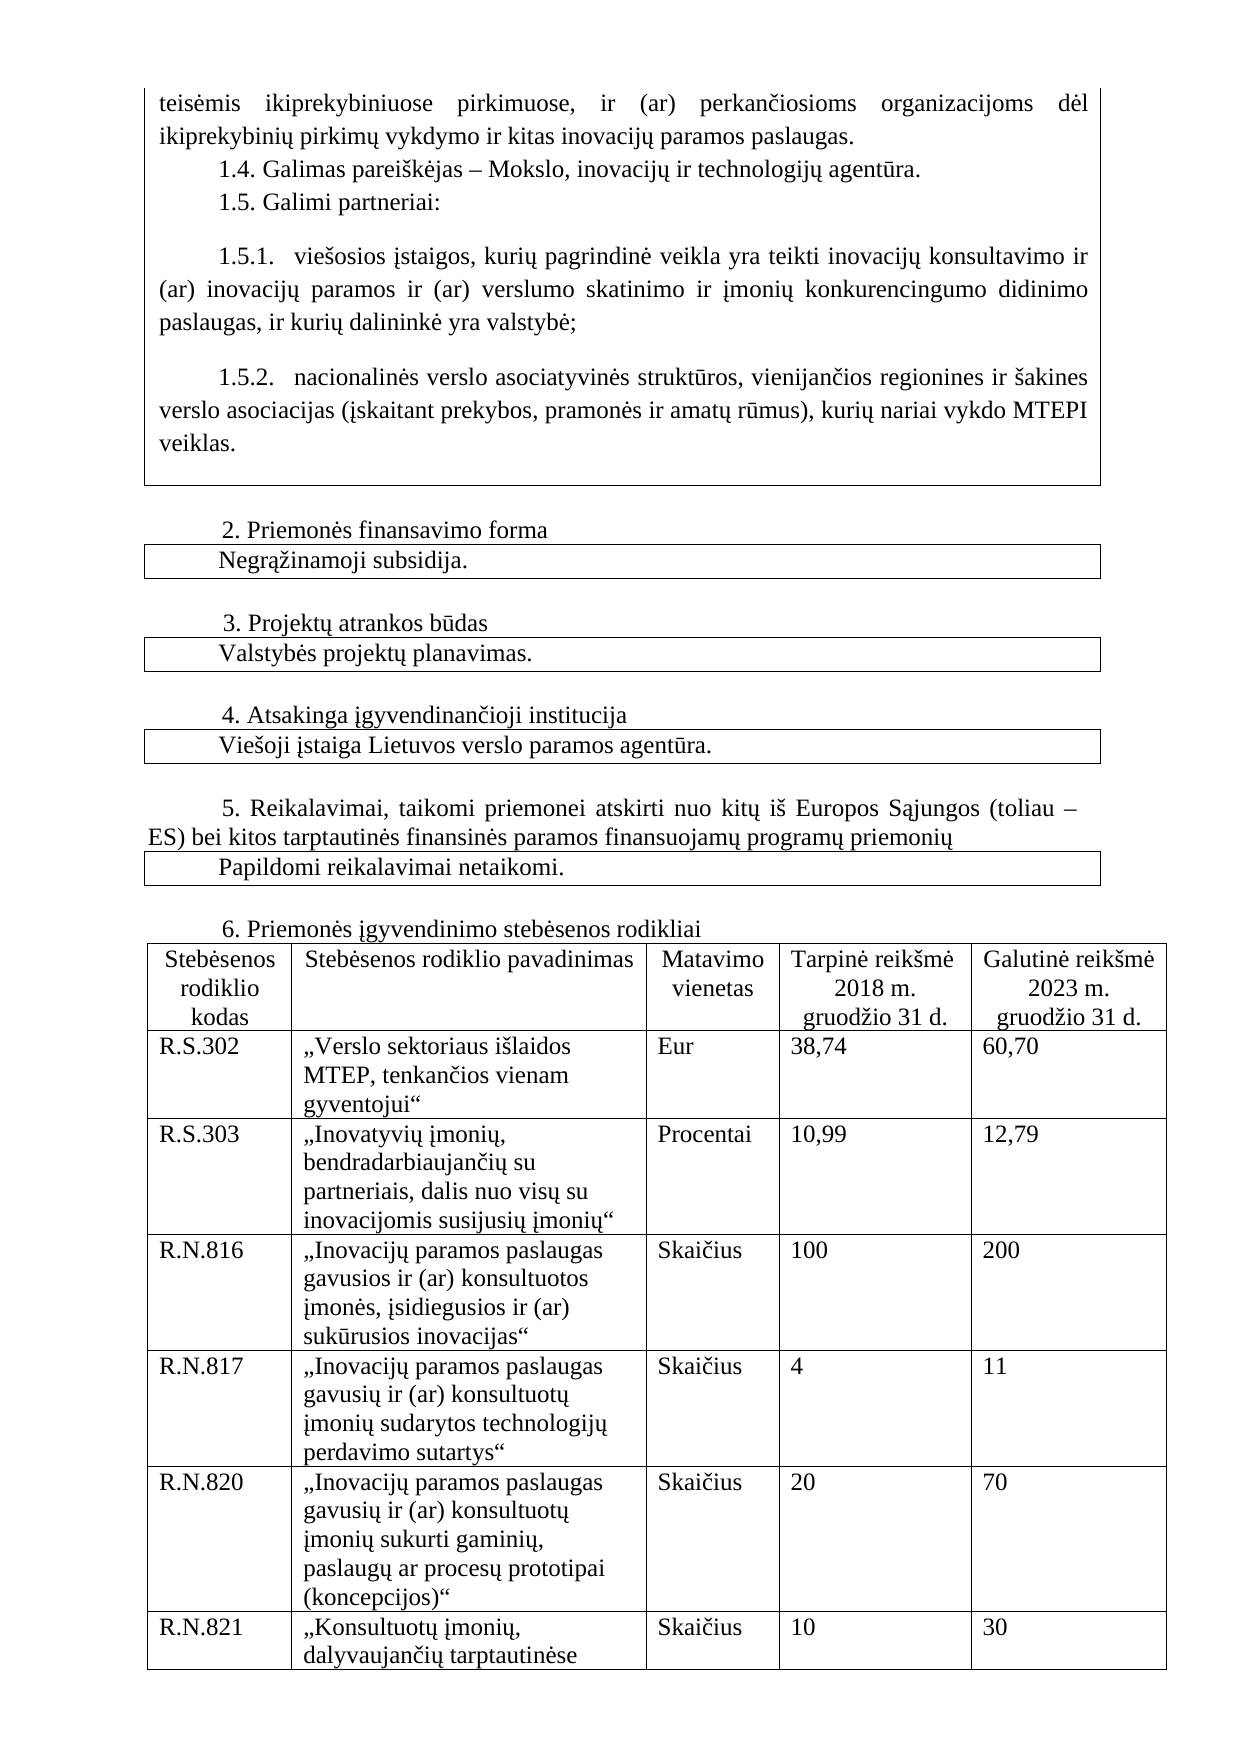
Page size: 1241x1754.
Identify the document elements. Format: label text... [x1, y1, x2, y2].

table_cell R.S.302 [148, 1031, 291, 1118]
table_cell 1.5. Galimi partneriai: 1.5.1. viešosios įstaigos, kurių pagrindinė veikla yra teikti inovacijų konsultavimo ir (ar) inovacijų paramos ir (ar) verslumo skatinimo ir įmonių konkurencingumo didinimo paslaugas, ir kurių dalininkė yra valstybė; 1.5.2. nacionalinės verslo asociatyvinės struktūros, vienijančios regionines ir šakines verslo asociacijas (įskaitant prekybos, pramonės ir amatų rūmus), kurių nariai vykdo MTEPI veiklas. [145, 187, 1100, 485]
table_cell „Verslo sektoriaus išlaidos MTEP, tenkančios vienam gyventojui“ [292, 1031, 646, 1118]
table_header Galutinė reikšmė 2023 m. gruodžio 31 d. [972, 944, 1166, 1030]
table_cell „Inovatyvių įmonių, bendradarbiaujančių su partneriais, dalis nuo visų su inovacijomis susijusių įmonių“ [292, 1119, 646, 1234]
text 6. Priemonės įgyvendinimo stebėsenos rodikliai [148, 914, 1078, 943]
table_cell 20 [780, 1467, 971, 1611]
table_header Valstybės projektų planavimas. [145, 638, 1100, 671]
table_cell 4 [780, 1351, 971, 1466]
table_cell „Inovacijų paramos paslaugas gavusių ir (ar) konsultuotų įmonių sudarytos technologijų perdavimo sutartys“ [292, 1351, 646, 1466]
table_cell 11 [972, 1351, 1166, 1466]
table_cell R.N.821 [148, 1612, 291, 1669]
table_header Negrąžinamoji subsidija. [145, 545, 1100, 578]
table_cell „Konsultuotų įmonių, dalyvaujančių tarptautinėse [292, 1612, 646, 1669]
table_header Stebėsenos rodiklio kodas [148, 944, 291, 1030]
table_cell Skaičius [647, 1467, 779, 1611]
table_header Tarpinė reikšmė 2018 m. gruodžio 31 d. [780, 944, 971, 1030]
table_cell „Inovacijų paramos paslaugas gavusių ir (ar) konsultuotų įmonių sukurti gaminių, paslaugų ar procesų prototipai (koncepcijos)“ [292, 1467, 646, 1611]
table_cell 1.4. Galimas pareiškėjas – Mokslo, inovacijų ir technologijų agentūra. [145, 154, 1100, 187]
table_cell 70 [972, 1467, 1166, 1611]
table_cell 10,99 [780, 1119, 971, 1234]
table_cell 38,74 [780, 1031, 971, 1118]
text 4. Atsakinga įgyvendinančioji institucija [148, 700, 1078, 729]
table_cell Skaičius [647, 1351, 779, 1466]
table_cell 30 [972, 1612, 1166, 1669]
text 5. Reikalavimai, taikomi priemonei atskirti nuo kitų iš Europos Sąjungos (toliau – ES) bei kitos tarptautinės finansinės paramos finansuojamų programų priemonių [148, 793, 1078, 851]
text 2. Priemonės finansavimo forma [222, 515, 1078, 544]
table_cell Eur [647, 1031, 779, 1118]
table_cell Skaičius [647, 1235, 779, 1350]
table_cell Skaičius [647, 1612, 779, 1669]
table_header Matavimo vienetas [647, 944, 779, 1030]
table_cell 200 [972, 1235, 1166, 1350]
table_header Viešoji įstaiga Lietuvos verslo paramos agentūra. [145, 730, 1100, 763]
table_cell R.S.303 [148, 1119, 291, 1234]
table_cell „Inovacijų paramos paslaugas gavusios ir (ar) konsultuotos įmonės, įsidiegusios ir (ar) sukūrusios inovacijas“ [292, 1235, 646, 1350]
table_cell 10 [780, 1612, 971, 1669]
text 3. Projektų atrankos būdas [223, 608, 1078, 637]
table_header Papildomi reikalavimai netaikomi. [145, 852, 1100, 884]
table_cell R.N.817 [148, 1351, 291, 1466]
table_cell R.N.820 [148, 1467, 291, 1611]
table_cell 100 [780, 1235, 971, 1350]
table_cell Procentai [647, 1119, 779, 1234]
table_cell teisėmis ikiprekybiniuose pirkimuose, ir (ar) perkančiosioms organizacijoms dėl ikiprekybinių pirkimų vykdymo ir kitas inovacijų paramos paslaugas. [145, 88, 1100, 154]
table_cell R.N.816 [148, 1235, 291, 1350]
table_header Stebėsenos rodiklio pavadinimas [292, 944, 646, 1030]
table_cell 60,70 [972, 1031, 1166, 1118]
table_cell 12,79 [972, 1119, 1166, 1234]
